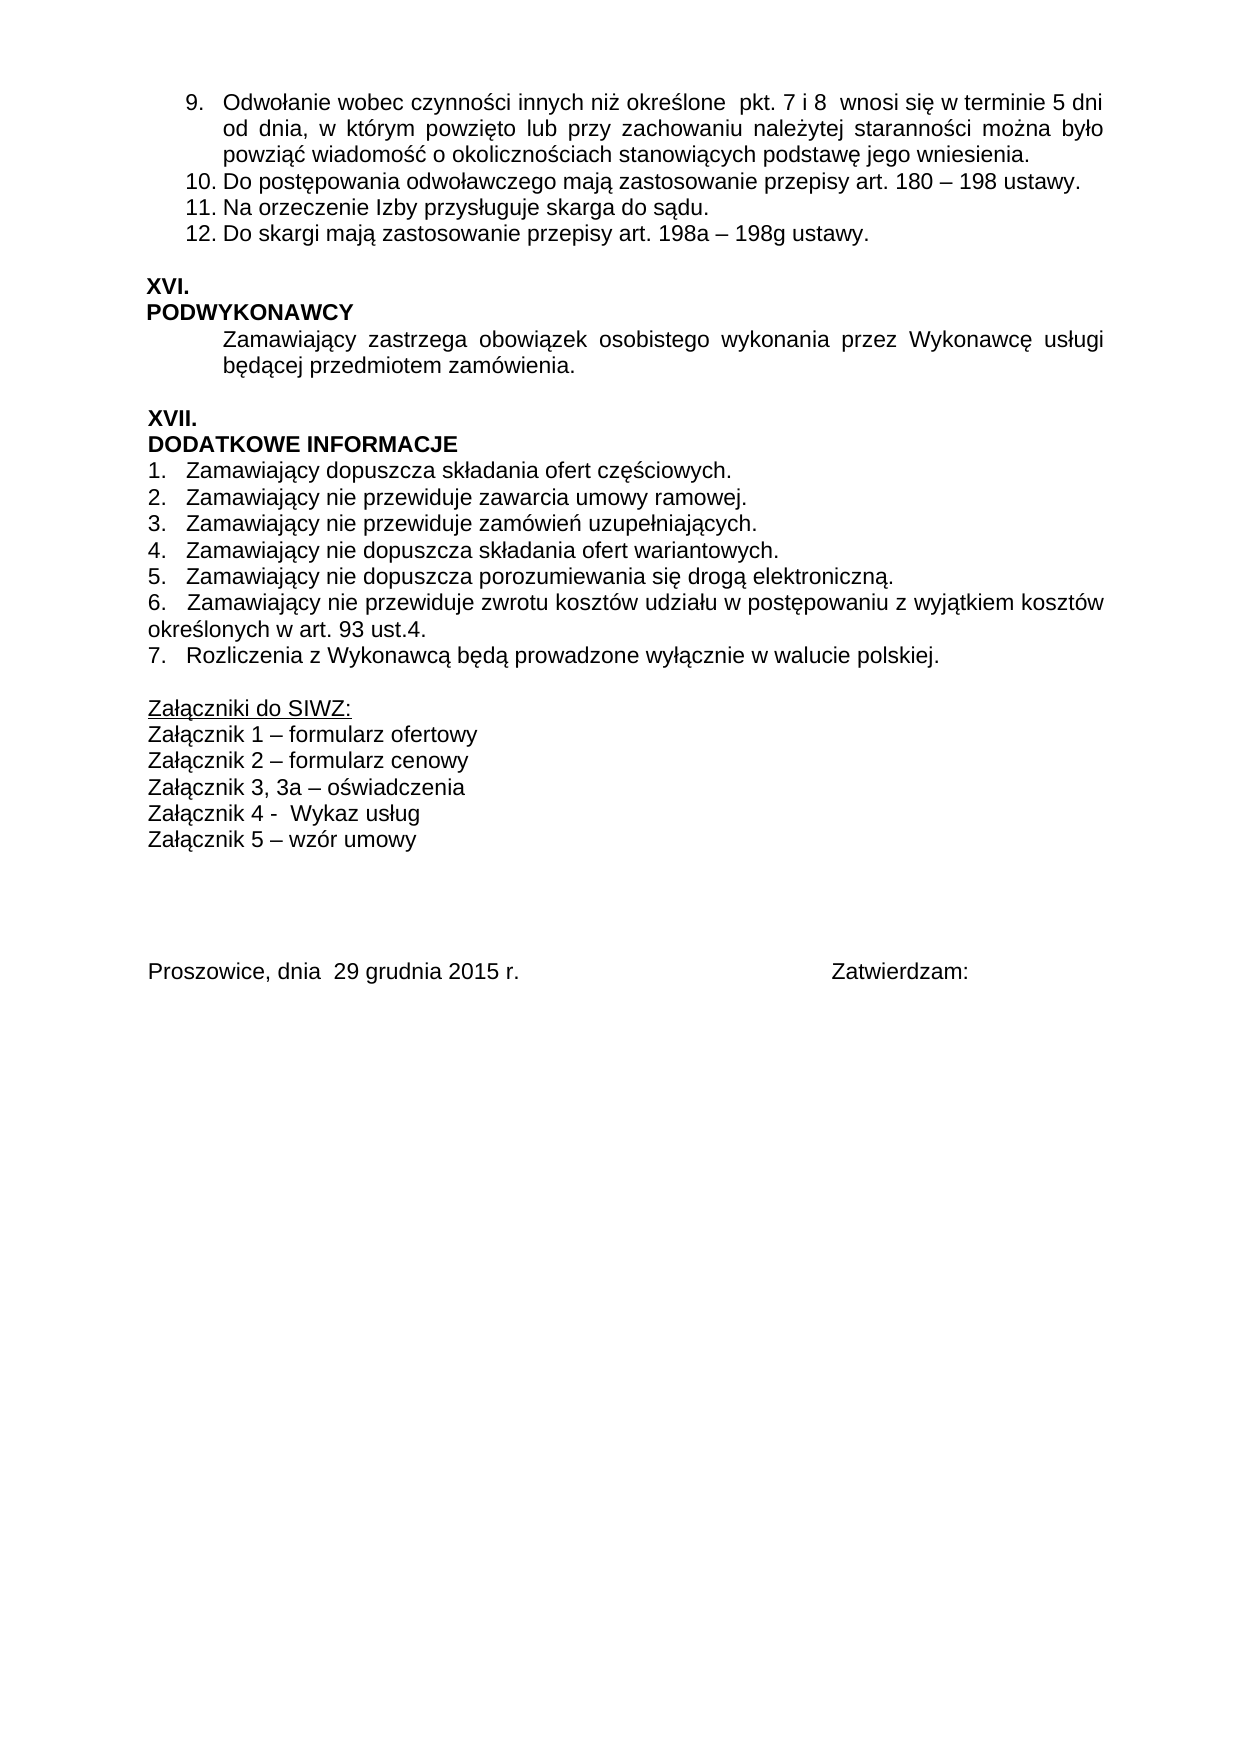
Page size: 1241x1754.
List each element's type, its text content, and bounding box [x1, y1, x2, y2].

text 1. Zamawiający dopuszcza składania ofert częściowych. [148, 457, 1104, 484]
text XVII. [148, 405, 1104, 431]
list XVI. [133, 273, 1104, 299]
text 7. Rozliczenia z Wykonawcą będą prowadzone wyłącznie w walucie polskiej. [148, 642, 1104, 668]
text Załącznik 1 – formularz ofertowy [148, 721, 1104, 747]
list PODWYKONAWCY [133, 299, 1104, 326]
list Do postępowania odwoławczego mają zastosowanie przepisy art. 180 – 198 ustawy. [185, 168, 1104, 194]
text 5. Zamawiający nie dopuszcza porozumiewania się drogą elektroniczną. [148, 563, 1104, 589]
list Do skargi mają zastosowanie przepisy art. 198a – 198g ustawy. [185, 220, 1104, 247]
text Załączniki do SIWZ: [148, 695, 1104, 721]
text 4. Zamawiający nie dopuszcza składania ofert wariantowych. [148, 537, 1104, 563]
text Załącznik 2 – formularz cenowy [148, 747, 1104, 774]
text Proszowice, dnia 29 grudnia 2015 r. Zatwierdzam: [148, 958, 1104, 984]
text DODATKOWE INFORMACJE [148, 431, 1104, 457]
text Załącznik 4 - Wykaz usług [148, 800, 1104, 826]
text Załącznik 3, 3a – oświadczenia [148, 774, 1104, 800]
text 3. Zamawiający nie przewiduje zamówień uzupełniających. [148, 510, 1104, 537]
text 2. Zamawiający nie przewiduje zawarcia umowy ramowej. [148, 484, 1104, 510]
text Załącznik 5 – wzór umowy [148, 826, 1104, 853]
list Na orzeczenie Izby przysługuje skarga do sądu. [185, 194, 1104, 220]
list Zamawiający zastrzega obowiązek osobistego wykonania przez Wykonawcę usługi będącej przedmiotem zamówienia. [185, 326, 1104, 378]
list Odwołanie wobec czynności innych niż określone pkt. 7 i 8 wnosi się w terminie 5 dni od dnia, w którym powzięto lub przy zachowaniu należytej staranności można było powziąć wiadomość o okolicznościach stanowiących podstawę jego wniesienia. [185, 88, 1104, 168]
text 6. Zamawiający nie przewiduje zwrotu kosztów udziału w postępowaniu z wyjątkiem kosztów określonych w art. 93 ust.4. [148, 589, 1104, 642]
